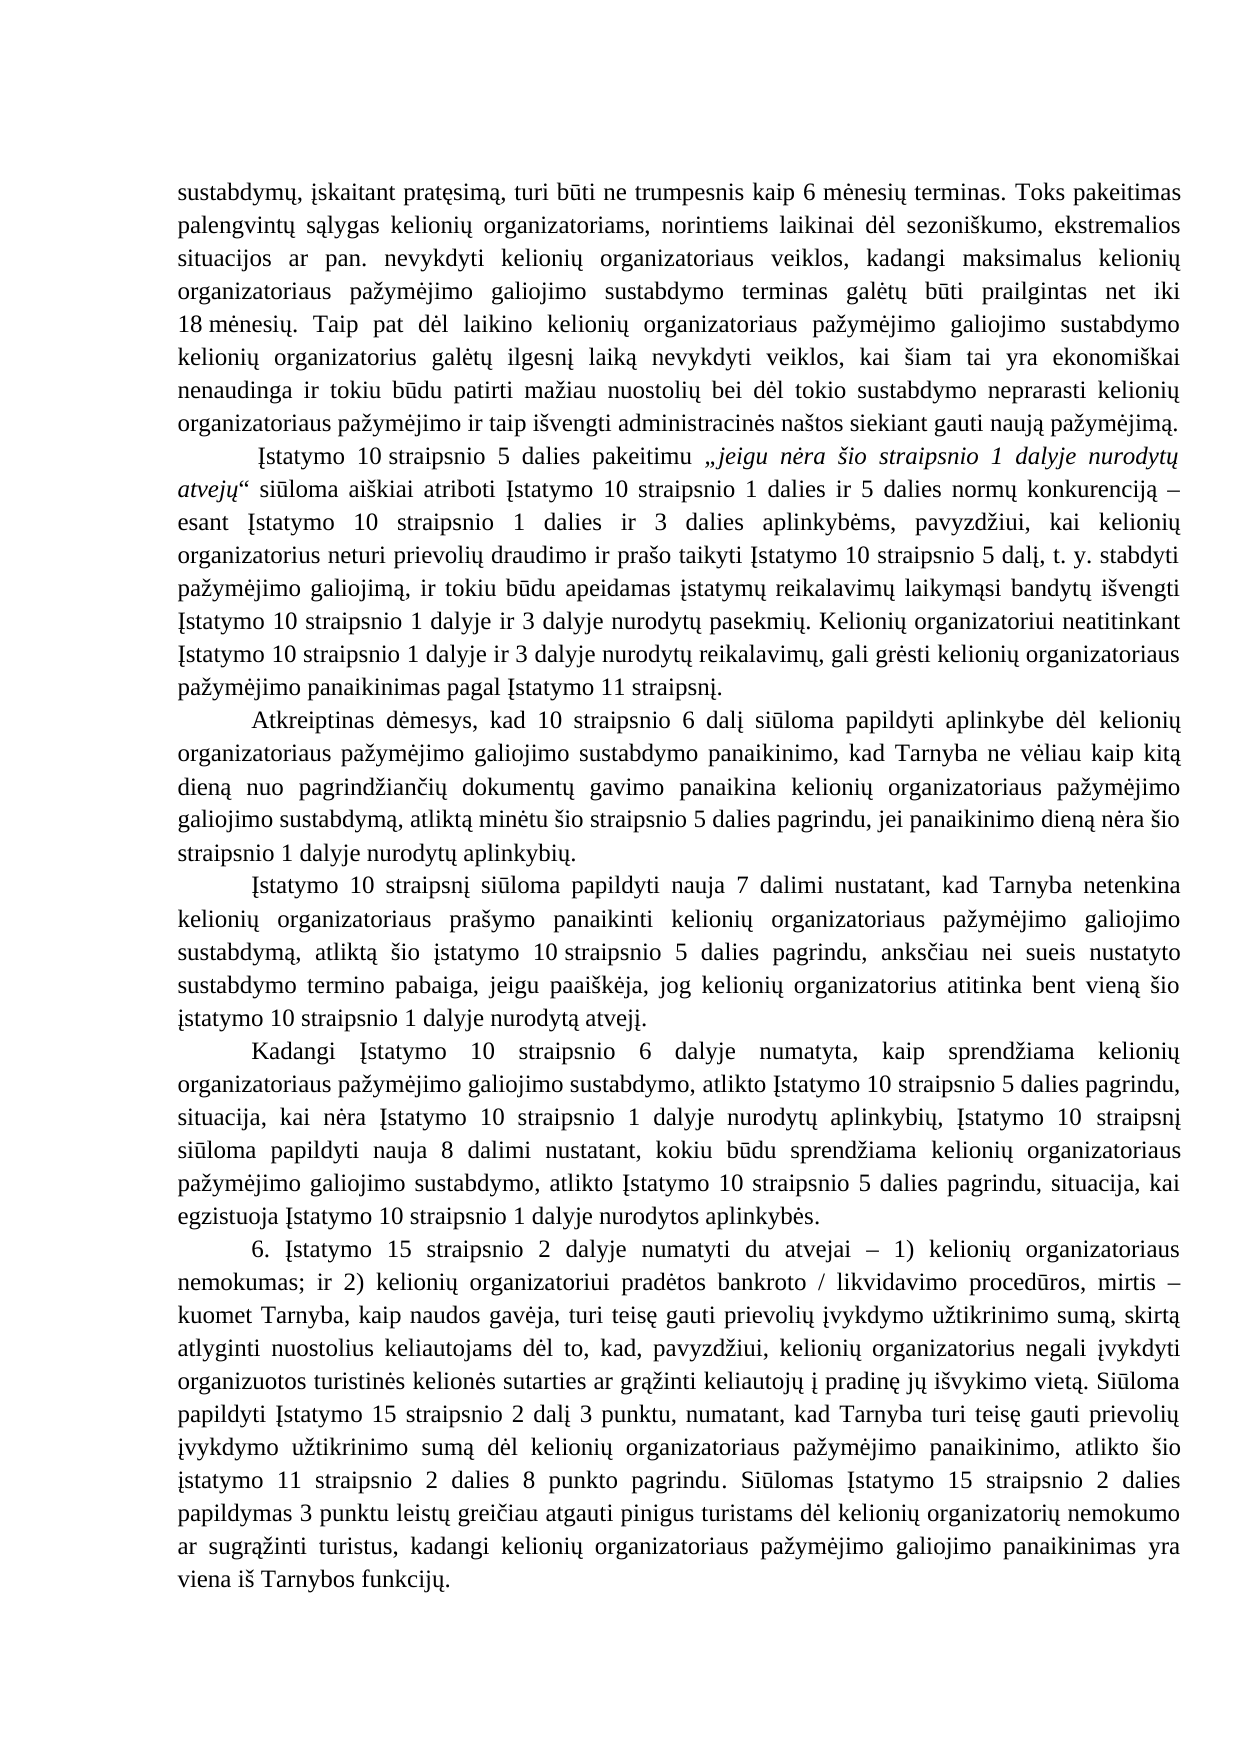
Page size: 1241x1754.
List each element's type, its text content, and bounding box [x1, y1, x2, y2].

text Įstatymo 10 straipsnio 5 dalies pakeitimu „jeigu nėra šio straipsnio 1 dalyje nurodytų atvejų“ siūloma aiškiai atriboti Įstatymo 10 straipsnio 1 dalies ir 5 dalies normų konkurenciją – esant Įstatymo 10 straipsnio 1 dalies ir 3 dalies aplinkybėms, pavyzdžiui, kai kelionių organizatorius neturi prievolių draudimo ir prašo taikyti Įstatymo 10 straipsnio 5 dalį, t. y. stabdyti pažymėjimo galiojimą, ir tokiu būdu apeidamas įstatymų reikalavimų laikymąsi bandytų išvengti Įstatymo 10 straipsnio 1 dalyje ir 3 dalyje nurodytų pasekmių. Kelionių organizatoriui neatitinkant Įstatymo 10 straipsnio 1 dalyje ir 3 dalyje nurodytų reikalavimų, gali grėsti kelionių organizatoriaus pažymėjimo panaikinimas pagal Įstatymo 11 straipsnį. [177, 441, 1181, 701]
text sustabdymų, įskaitant pratęsimą, turi būti ne trumpesnis kaip 6 mėnesių terminas. Toks pakeitimas palengvintų sąlygas kelionių organizatoriams, norintiems laikinai dėl sezoniškumo, ekstremalios situacijos ar pan. nevykdyti kelionių organizatoriaus veiklos, kadangi maksimalus kelionių organizatoriaus pažymėjimo galiojimo sustabdymo terminas galėtų būti prailgintas net iki 18 mėnesių. Taip pat dėl laikino kelionių organizatoriaus pažymėjimo galiojimo sustabdymo kelionių organizatorius galėtų ilgesnį laiką nevykdyti veiklos, kai šiam tai yra ekonomiškai nenaudinga ir tokiu būdu patirti mažiau nuostolių bei dėl tokio sustabdymo neprarasti kelionių organizatoriaus pažymėjimo ir taip išvengti administracinės naštos siekiant gauti naują pažymėjimą. [177, 177, 1181, 437]
text Atkreiptinas dėmesys, kad 10 straipsnio 6 dalį siūloma papildyti aplinkybe dėl kelionių organizatoriaus pažymėjimo galiojimo sustabdymo panaikinimo, kad Tarnyba ne vėliau kaip kitą dieną nuo pagrindžiančių dokumentų gavimo panaikina kelionių organizatoriaus pažymėjimo galiojimo sustabdymą, atliktą minėtu šio straipsnio 5 dalies pagrindu, jei panaikinimo dieną nėra šio straipsnio 1 dalyje nurodytų aplinkybių. [177, 706, 1181, 866]
text Kadangi Įstatymo 10 straipsnio 6 dalyje numatyta, kaip sprendžiama kelionių organizatoriaus pažymėjimo galiojimo sustabdymo, atlikto Įstatymo 10 straipsnio 5 dalies pagrindu, situacija, kai nėra Įstatymo 10 straipsnio 1 dalyje nurodytų aplinkybių, Įstatymo 10 straipsnį siūloma papildyti nauja 8 dalimi nustatant, kokiu būdu sprendžiama kelionių organizatoriaus pažymėjimo galiojimo sustabdymo, atlikto Įstatymo 10 straipsnio 5 dalies pagrindu, situacija, kai egzistuoja Įstatymo 10 straipsnio 1 dalyje nurodytos aplinkybės. [177, 1036, 1181, 1229]
text 6. Įstatymo 15 straipsnio 2 dalyje numatyti du atvejai – 1) kelionių organizatoriaus nemokumas; ir 2) kelionių organizatoriui pradėtos bankroto / likvidavimo procedūros, mirtis – kuomet Tarnyba, kaip naudos gavėja, turi teisę gauti prievolių įvykdymo užtikrinimo sumą, skirtą atlyginti nuostolius keliautojams dėl to, kad, pavyzdžiui, kelionių organizatorius negali įvykdyti organizuotos turistinės kelionės sutarties ar grąžinti keliautojų į pradinę jų išvykimo vietą. Siūloma papildyti Įstatymo 15 straipsnio 2 dalį 3 punktu, numatant, kad Tarnyba turi teisę gauti prievolių įvykdymo užtikrinimo sumą dėl kelionių organizatoriaus pažymėjimo panaikinimo, atlikto šio įstatymo 11 straipsnio 2 dalies 8 punkto pagrindu. Siūlomas Įstatymo 15 straipsnio 2 dalies papildymas 3 punktu leistų greičiau atgauti pinigus turistams dėl kelionių organizatorių nemokumo ar sugrąžinti turistus, kadangi kelionių organizatoriaus pažymėjimo galiojimo panaikinimas yra viena iš Tarnybos funkcijų. [177, 1234, 1181, 1593]
text Įstatymo 10 straipsnį siūloma papildyti nauja 7 dalimi nustatant, kad Tarnyba netenkina kelionių organizatoriaus prašymo panaikinti kelionių organizatoriaus pažymėjimo galiojimo sustabdymą, atliktą šio įstatymo 10 straipsnio 5 dalies pagrindu, anksčiau nei sueis nustatyto sustabdymo termino pabaiga, jeigu paaiškėja, jog kelionių organizatorius atitinka bent vieną šio įstatymo 10 straipsnio 1 dalyje nurodytą atvejį. [177, 871, 1181, 1031]
